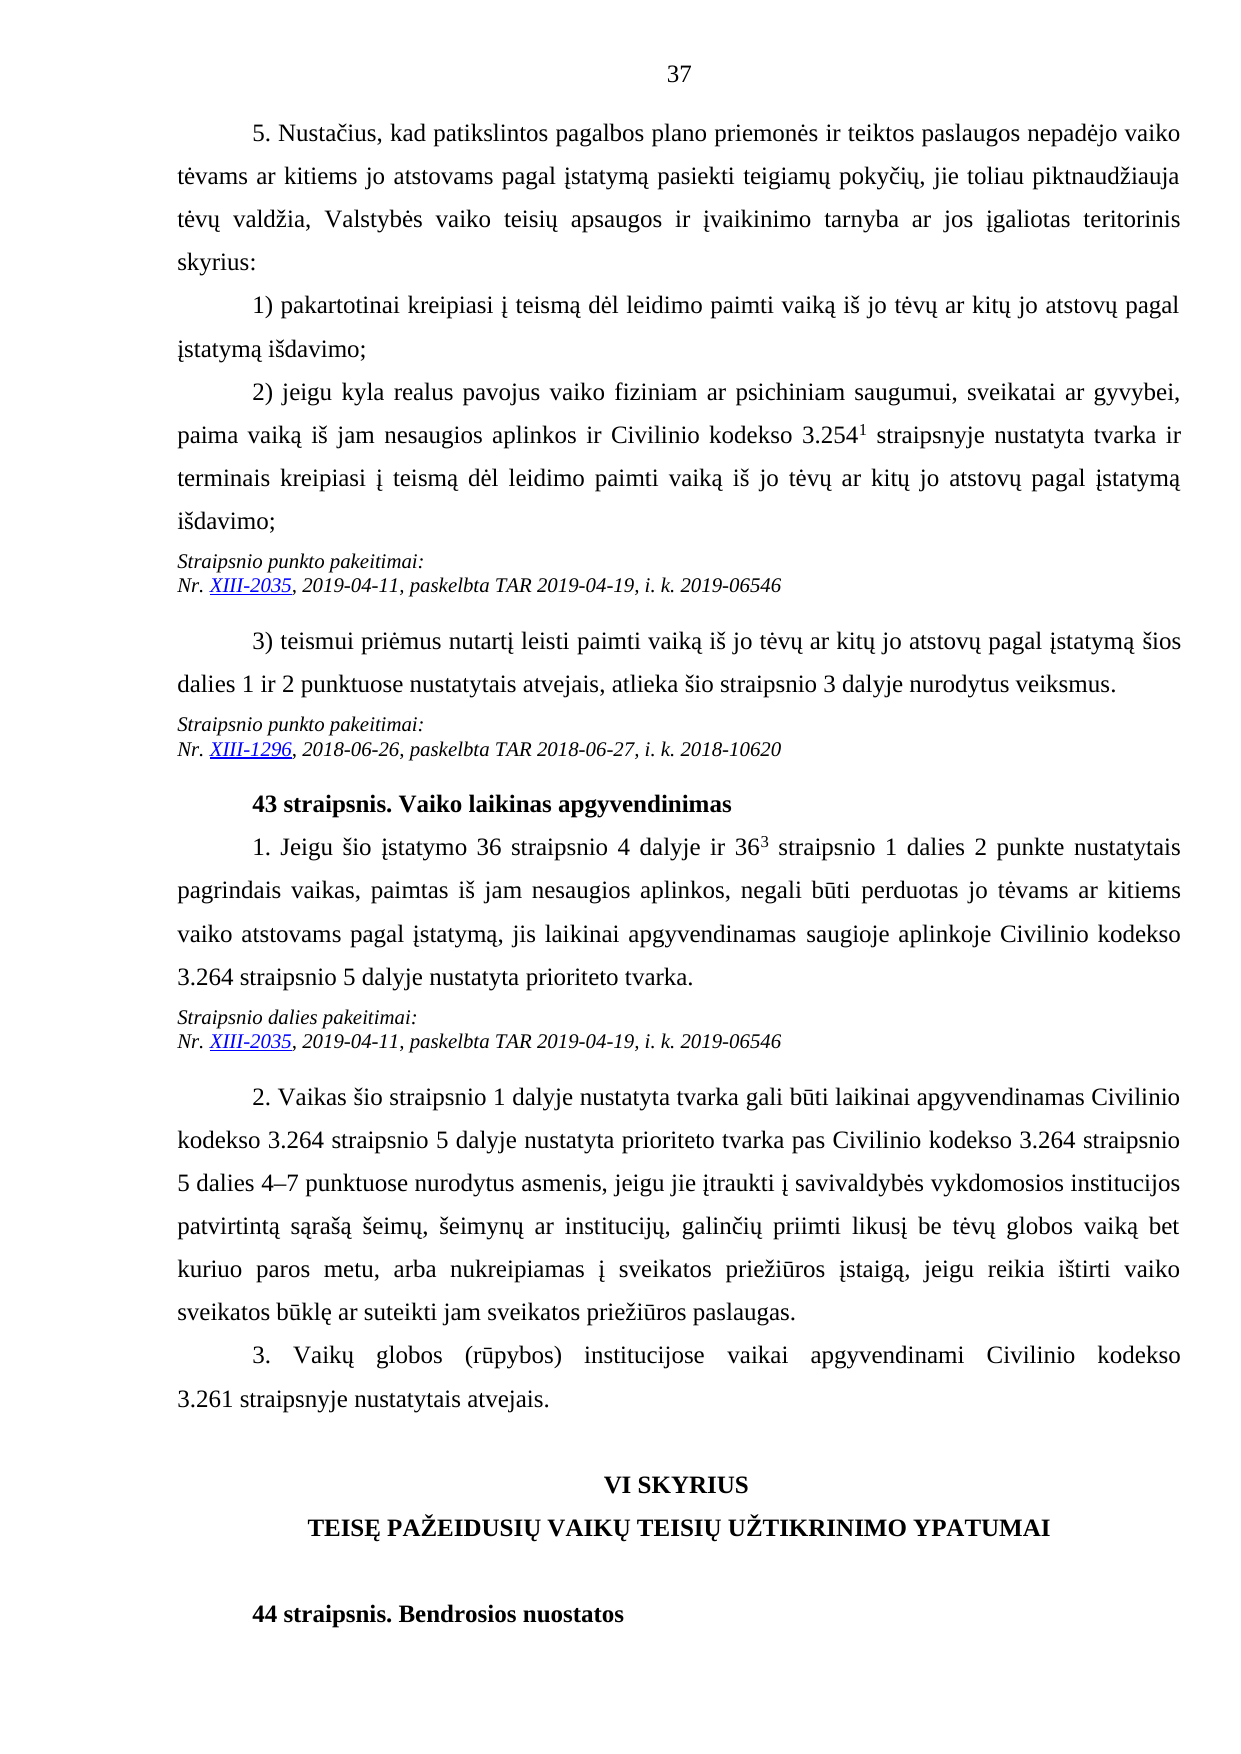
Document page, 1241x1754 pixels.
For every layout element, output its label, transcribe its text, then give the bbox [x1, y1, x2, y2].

text Straipsnio punkto pakeitimai: [177, 549, 1181, 573]
text 43 straipsnis. Vaiko laikinas apgyvendinimas [177, 789, 1181, 818]
text 3. Vaikų globos (rūpybos) institucijose vaikai apgyvendinami Civilinio kodekso 3.261 straipsnyje nustatytais atvejais. [177, 1341, 1181, 1412]
text Nr. XIII-1296, 2018-06-26, paskelbta TAR 2018-06-27, i. k. 2018-10620 [177, 736, 1181, 761]
text VI SKYRIUS [177, 1470, 1181, 1499]
text 2) jeigu kyla realus pavojus vaiko fiziniam ar psichiniam saugumui, sveikatai ar gyvybei, paima vaiką iš jam nesaugios aplinkos ir Civilinio kodekso 3.2541 straipsnyje nustatyta tvarka ir terminais kreipiasi į teismą dėl leidimo paimti vaiką iš jo tėvų ar kitų jo atstovų pagal įstatymą išdavimo; [177, 377, 1181, 535]
text 1) pakartotinai kreipiasi į teismą dėl leidimo paimti vaiką iš jo tėvų ar kitų jo atstovų pagal įstatymą išdavimo; [177, 291, 1181, 362]
text 44 straipsnis. Bendrosios nuostatos [177, 1599, 1181, 1628]
text 1. Jeigu šio įstatymo 36 straipsnio 4 dalyje ir 363 straipsnio 1 dalies 2 punkte nustatytais pagrindais vaikas, paimtas iš jam nesaugios aplinkos, negali būti perduotas jo tėvams ar kitiems vaiko atstovams pagal įstatymą, jis laikinai apgyvendinamas saugioje aplinkoje Civilinio kodekso 3.264 straipsnio 5 dalyje nustatyta prioriteto tvarka. [177, 832, 1181, 991]
text 2. Vaikas šio straipsnio 1 dalyje nustatyta tvarka gali būti laikinai apgyvendinamas Civilinio kodekso 3.264 straipsnio 5 dalyje nustatyta prioriteto tvarka pas Civilinio kodekso 3.264 straipsnio 5 dalies 4–7 punktuose nurodytus asmenis, jeigu jie įtraukti į savivaldybės vykdomosios institucijos patvirtintą sąrašą šeimų, šeimynų ar institucijų, galinčių priimti likusį be tėvų globos vaiką bet kuriuo paros metu, arba nukreipiamas į sveikatos priežiūros įstaigą, jeigu reikia ištirti vaiko sveikatos būklę ar suteikti jam sveikatos priežiūros paslaugas. [177, 1082, 1181, 1326]
text Straipsnio dalies pakeitimai: [177, 1005, 1181, 1029]
text Nr. XIII-2035, 2019-04-11, paskelbta TAR 2019-04-19, i. k. 2019-06546 [177, 573, 1181, 597]
text 5. Nustačius, kad patikslintos pagalbos plano priemonės ir teiktos paslaugos nepadėjo vaiko tėvams ar kitiems jo atstovams pagal įstatymą pasiekti teigiamų pokyčių, jie toliau piktnaudžiauja tėvų valdžia, Valstybės vaiko teisių apsaugos ir įvaikinimo tarnyba ar jos įgaliotas teritorinis skyrius: [177, 118, 1181, 276]
text Nr. XIII-2035, 2019-04-11, paskelbta TAR 2019-04-19, i. k. 2019-06546 [177, 1029, 1181, 1053]
text TEISĘ PAŽEIDUSIŲ VAIKŲ TEISIŲ UŽTIKRINIMO YPATUMAI [177, 1513, 1181, 1542]
text 3) teismui priėmus nutartį leisti paimti vaiką iš jo tėvų ar kitų jo atstovų pagal įstatymą šios dalies 1 ir 2 punktuose nustatytais atvejais, atlieka šio straipsnio 3 dalyje nurodytus veiksmus. [177, 626, 1181, 698]
text Straipsnio punkto pakeitimai: [177, 712, 1181, 736]
